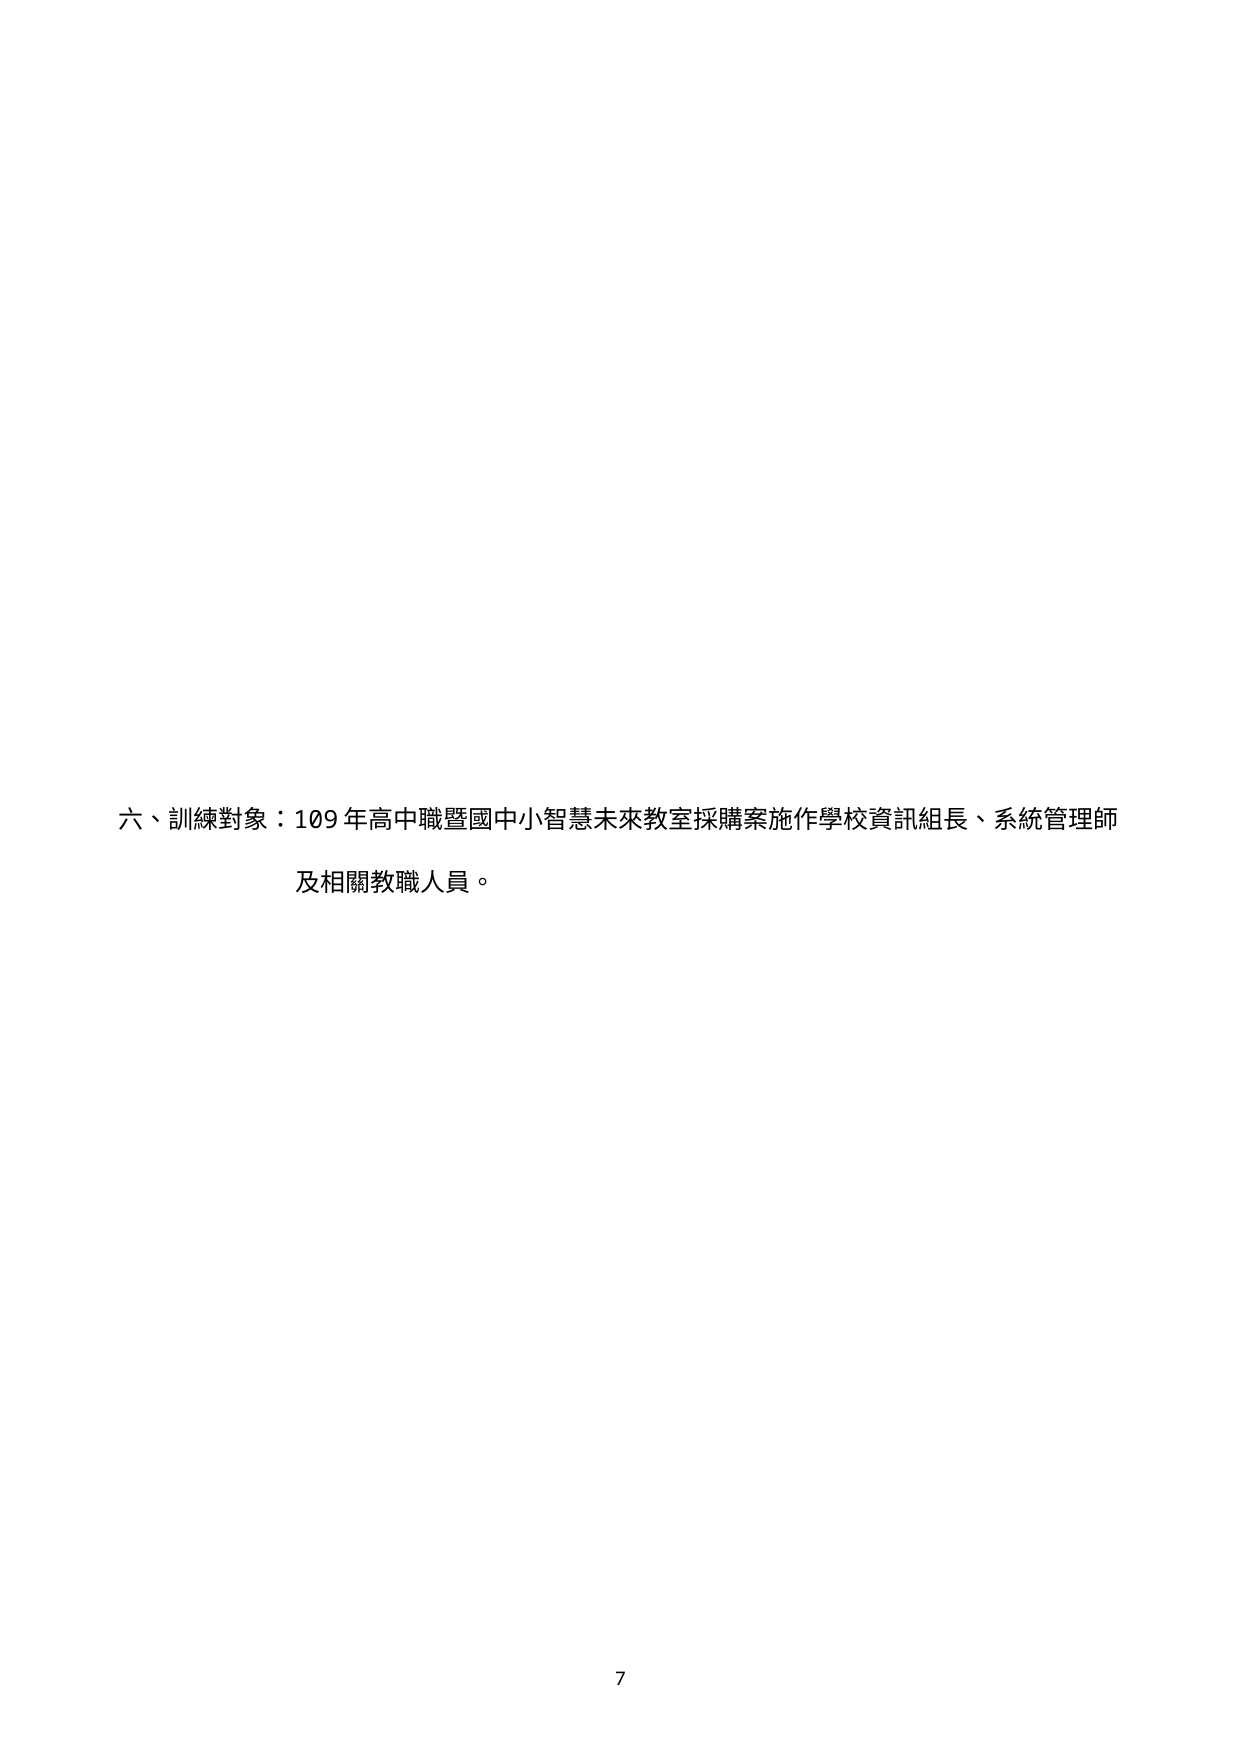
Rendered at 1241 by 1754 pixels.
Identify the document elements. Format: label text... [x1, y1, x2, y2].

text 六、訓練對象：109年高中職暨國中小智慧未來教室採購案施作學校資訊組長、系統管理師及相關教職人員。 [118, 776, 1122, 901]
